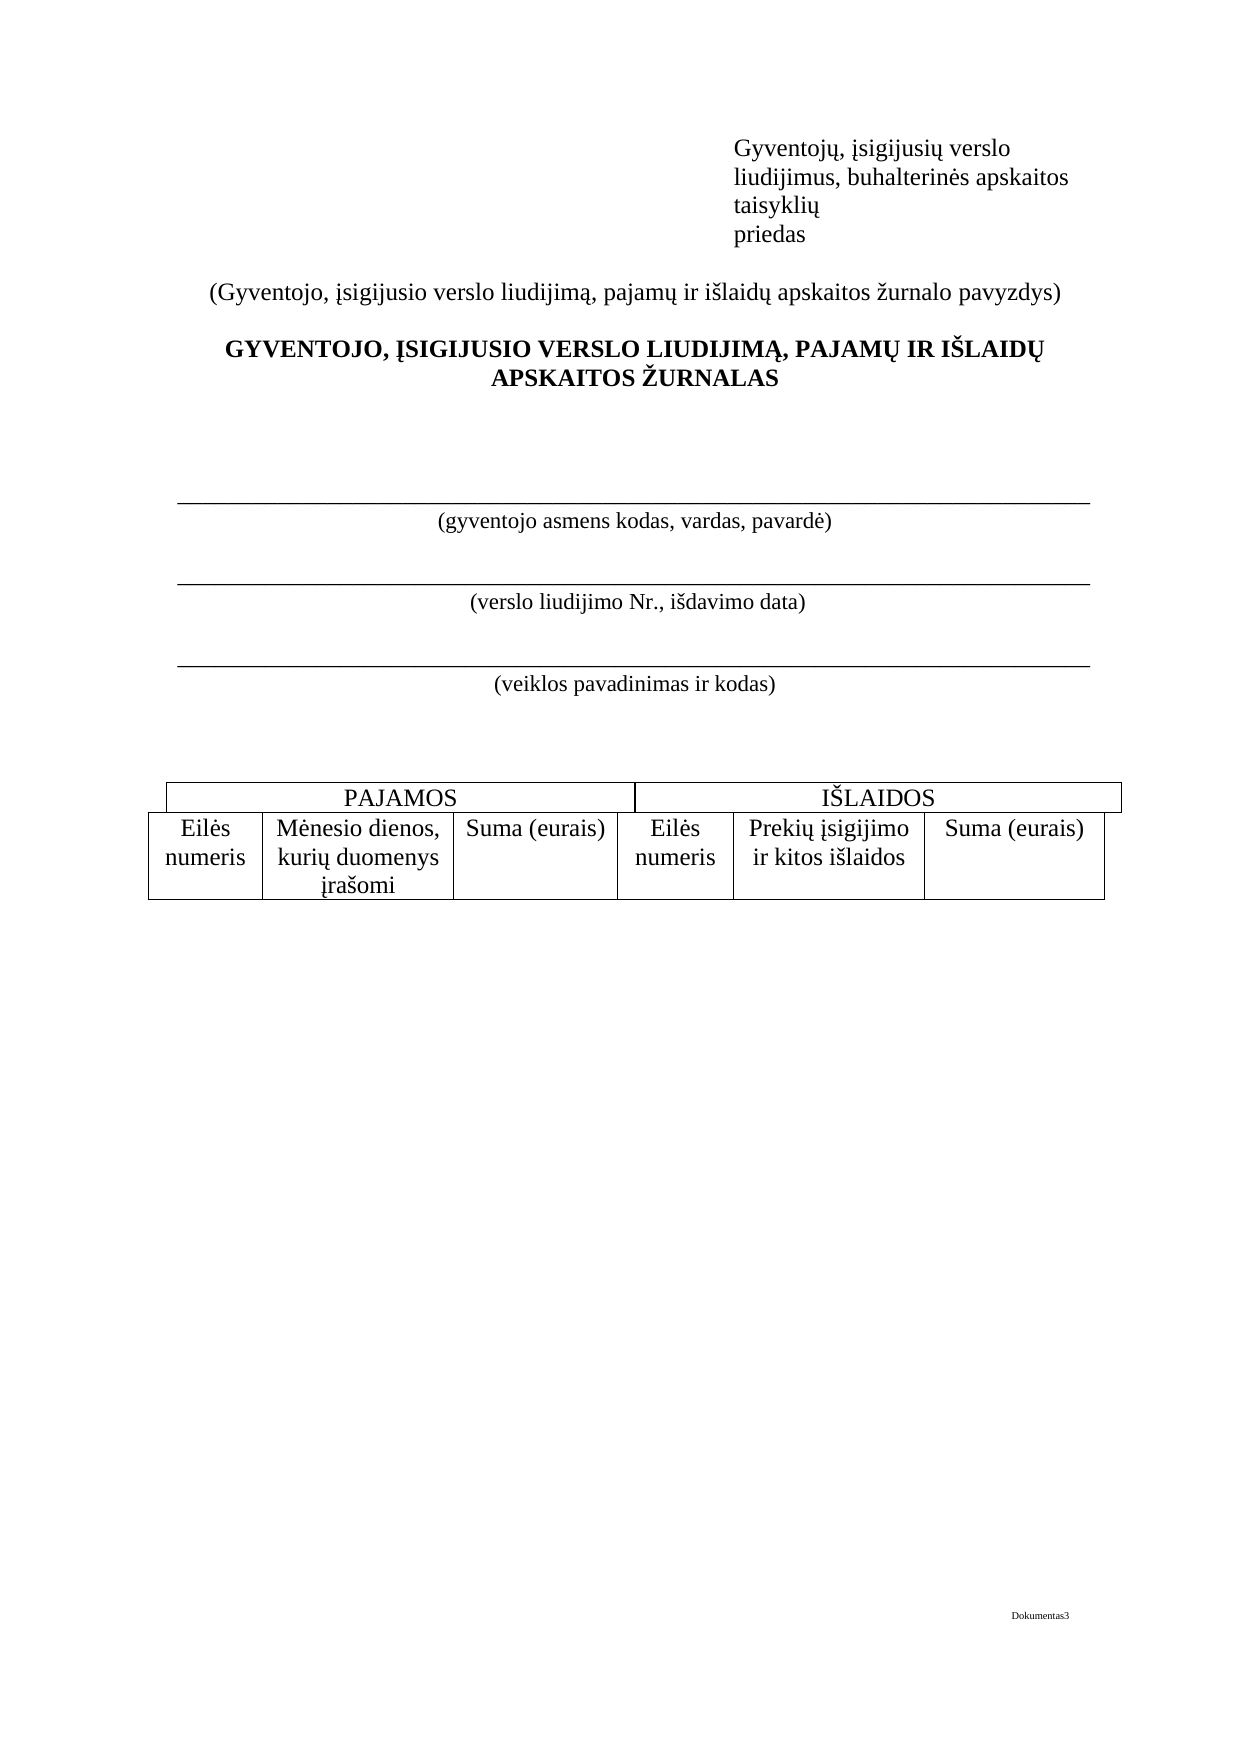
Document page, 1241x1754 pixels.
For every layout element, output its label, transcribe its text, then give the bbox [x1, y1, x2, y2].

table_cell Prekių įsigijimo ir kitos išlaidos [734, 813, 924, 899]
text (verslo liudijimo Nr., išdavimo data) [177, 588, 1093, 614]
text taisyklių [627, 190, 1093, 219]
text Gyventojo, įsigijusio verslo liudijimą, pajamų ir išlaidų apskaitos žurnalas [177, 334, 1093, 392]
text (Gyventojo, įsigijusio verslo liudijimą, pajamų ir išlaidų apskaitos žurnalo pavyzdys) [177, 277, 1093, 305]
table_header PAJAMOS [167, 783, 634, 812]
text priedas [627, 219, 1093, 248]
table_header [148, 782, 166, 812]
text liudijimus, buhalterinės apskaitos [702, 162, 1093, 190]
table_cell Eilės numeris [149, 813, 262, 899]
table_header IŠLAIDOS [636, 783, 1121, 812]
text Gyventojų, įsigijusių verslo [702, 133, 1093, 162]
table_cell Mėnesio dienos, kurių duomenys įrašomi [263, 813, 453, 899]
text (gyventojo asmens kodas, vardas, pavardė) [177, 507, 1093, 533]
text _________________________________________________________________________ [177, 641, 1093, 669]
text _________________________________________________________________________ [177, 478, 1093, 507]
text _________________________________________________________________________ [177, 559, 1093, 588]
table_cell Suma (eurais) [454, 813, 617, 899]
table_cell Eilės numeris [618, 813, 733, 899]
table_cell Suma (eurais) [925, 813, 1104, 899]
table_cell [1105, 813, 1122, 899]
text (veiklos pavadinimas ir kodas) [177, 669, 1093, 696]
